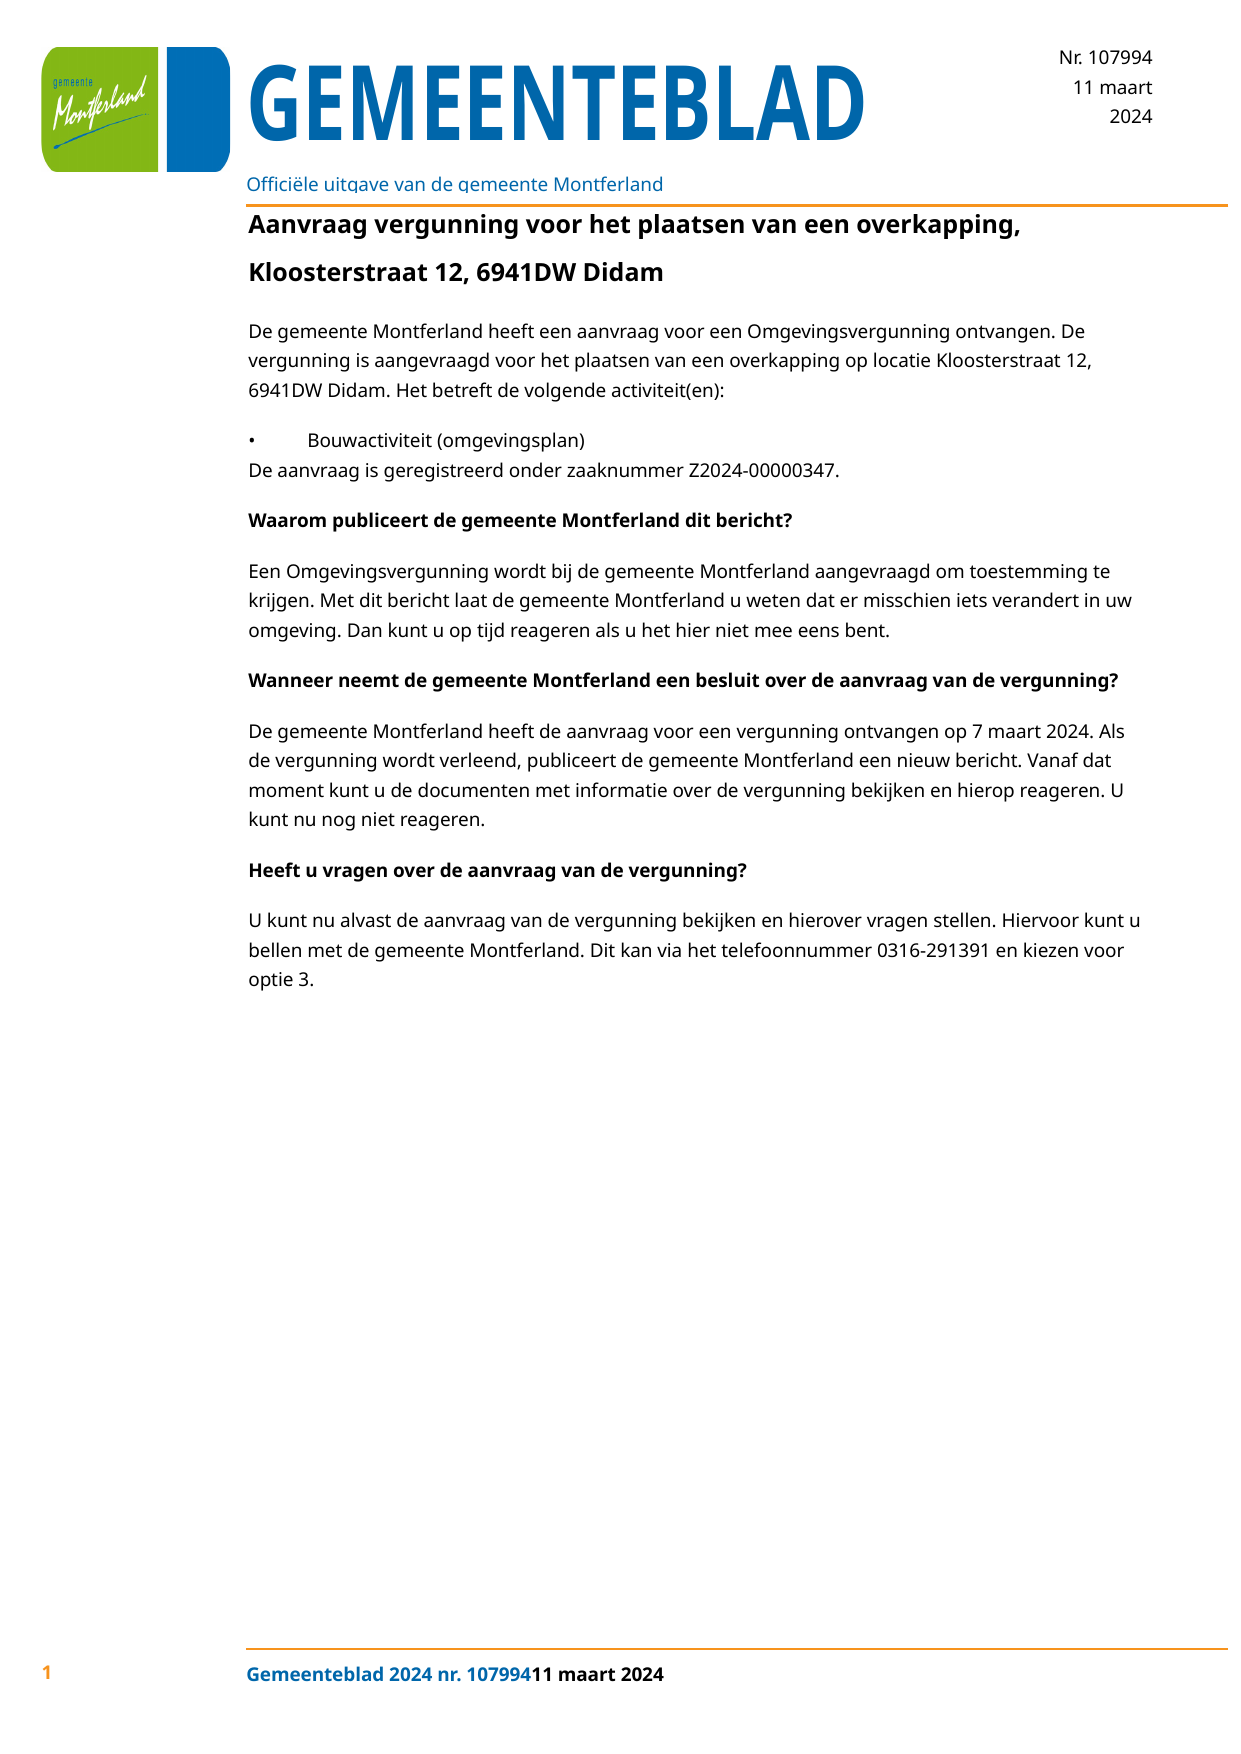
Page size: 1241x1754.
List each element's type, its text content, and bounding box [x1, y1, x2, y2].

text Waarom publiceert de gemeente Montferland dit bericht? [248, 507, 1152, 533]
text De gemeente Montferland heeft een aanvraag voor een Omgevingsvergunning ontvangen. De vergunning is aangevraagd voor het plaatsen van een overkapping op locatie Kloosterstraat 12, 6941DW Didam. Het betreft de volgende activiteit(en): [248, 318, 1152, 403]
picture [41, 47, 231, 172]
text U kunt nu alvast de aanvraag van de vergunning bekijken en hierover vragen stellen. Hiervoor kunt u bellen met de gemeente Montferland. Dit kan via het telefoonnummer 0316-291391 en kiezen voor optie 3. [248, 907, 1152, 992]
text De gemeente Montferland heeft de aanvraag voor een vergunning ontvangen op 7 maart 2024. Als de vergunning wordt verleend, publiceert de gemeente Montferland een nieuw bericht. Vanaf dat moment kunt u de documenten met informatie over de vergunning bekijken en hierop reageren. U kunt nu nog niet reageren. [248, 718, 1152, 832]
text Heeft u vragen over de aanvraag van de vergunning? [248, 857, 1152, 883]
text Wanneer neemt de gemeente Montferland een besluit over de aanvraag van de vergunning? [248, 667, 1152, 693]
list Bouwactiviteit (omgevingsplan) [248, 427, 1152, 453]
text De aanvraag is geregistreerd onder zaaknummer Z2024-00000347. [248, 457, 1152, 483]
text Een Omgevingsvergunning wordt bij de gemeente Montferland aangevraagd om toestemming te krijgen. Met dit bericht laat de gemeente Montferland u weten dat er misschien iets verandert in uw omgeving. Dan kunt u op tijd reageren als u het hier niet mee eens bent. [248, 558, 1152, 643]
text Aanvraag vergunning voor het plaatsen van een overkapping, Kloosterstraat 12, 6941DW Didam [248, 207, 1152, 288]
